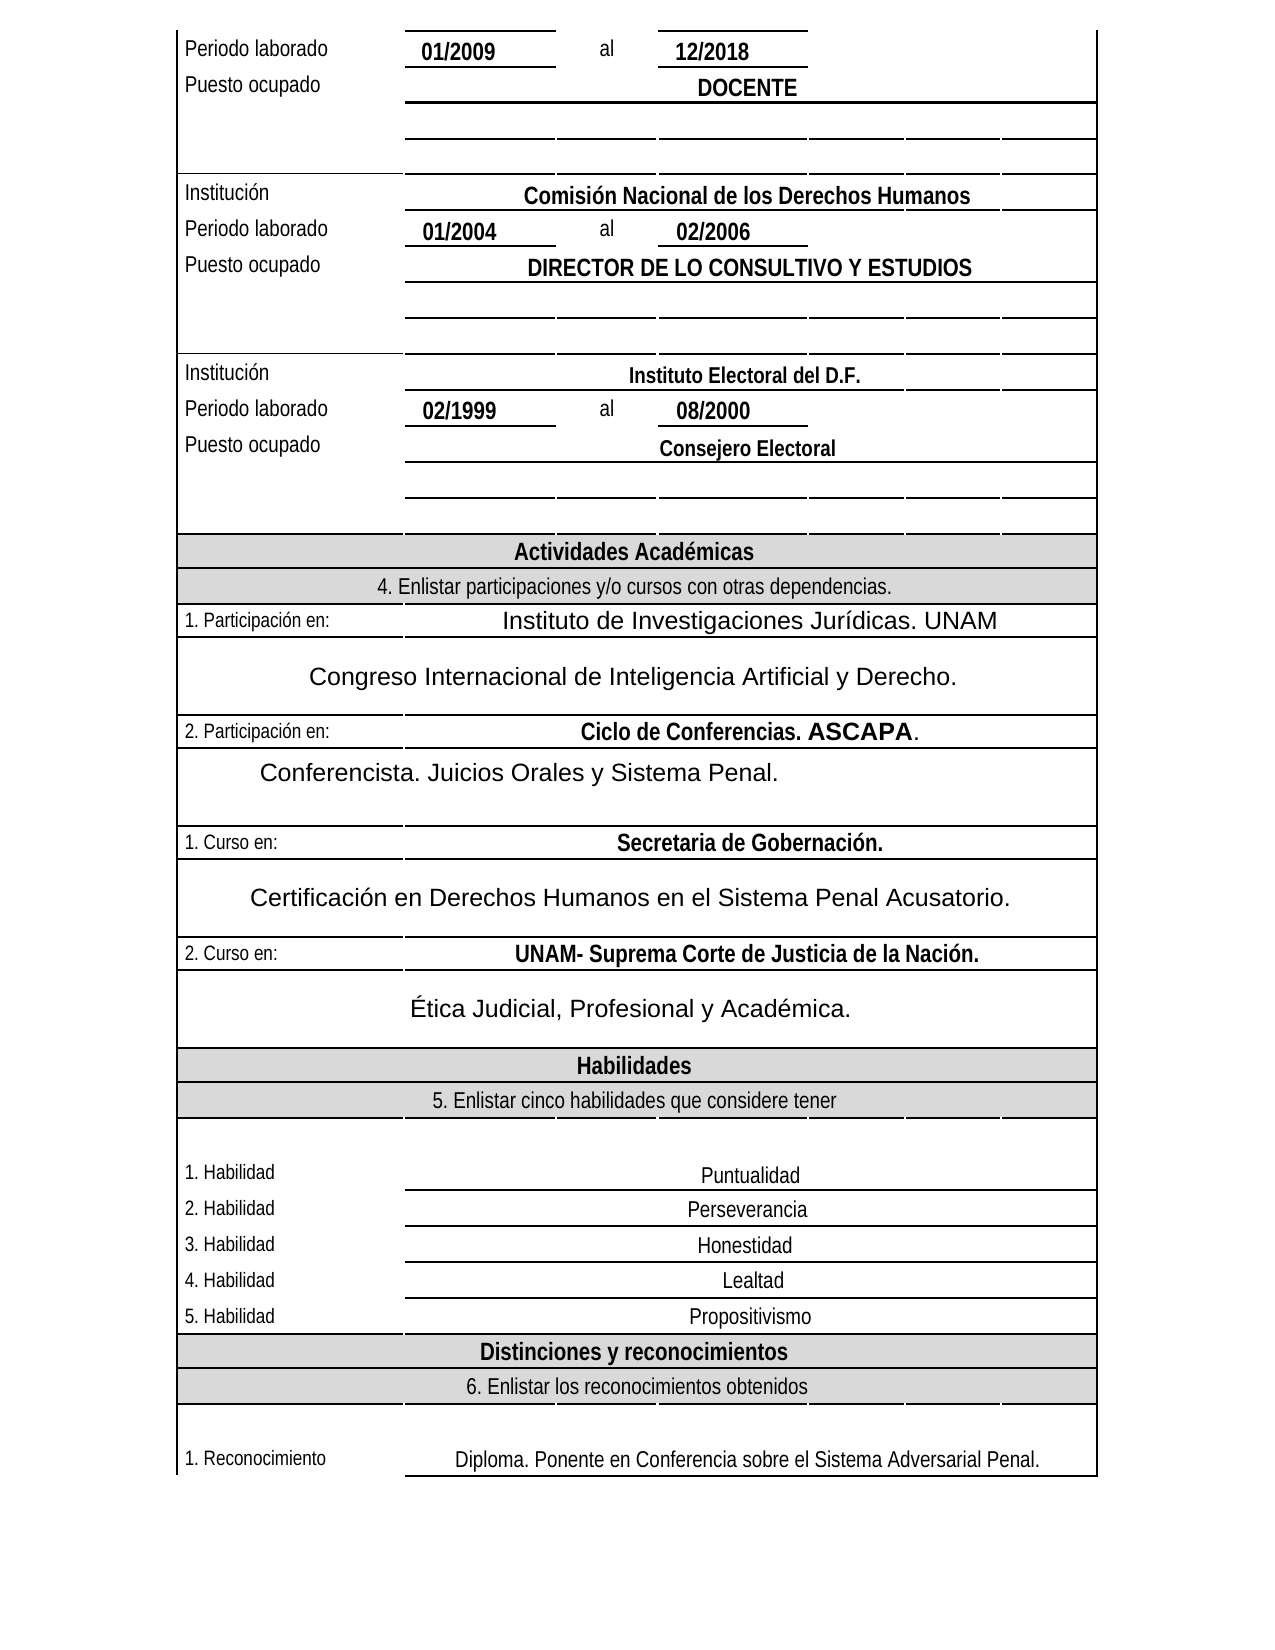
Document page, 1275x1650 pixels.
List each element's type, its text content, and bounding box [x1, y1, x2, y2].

table_cell Puesto ocupado [178, 425, 403, 461]
table_cell Institución [178, 174, 403, 209]
table_cell [557, 1119, 656, 1153]
table_cell Periodo laborado [178, 209, 403, 245]
table_cell 1. Habilidad [178, 1155, 403, 1189]
table_cell DIRECTOR DE LO CONSULTIVO Y ESTUDIOS [405, 245, 1096, 281]
table_cell 1. Curso en: [178, 827, 403, 858]
table_cell Congreso Internacional de Inteligencia Artificial y Derecho. [178, 638, 1096, 714]
table_cell [557, 140, 656, 173]
table_cell [808, 211, 904, 245]
table_cell al [556, 32, 657, 66]
table_cell Propositivismo [405, 1299, 1096, 1333]
table_cell [809, 1405, 904, 1439]
table_cell Conferencista. Juicios Orales y Sistema Penal. [178, 749, 1096, 825]
table_cell [809, 499, 904, 533]
table_cell UNAM- Suprema Corte de Justicia de la Nación. [405, 938, 1096, 969]
table_cell 2. Participación en: [178, 716, 403, 747]
table_cell [405, 283, 1096, 317]
table_cell Actividades Académicas [178, 535, 1096, 567]
table_cell [809, 1119, 904, 1153]
table_cell Periodo laborado [178, 389, 403, 425]
table_cell [659, 140, 807, 173]
table_cell [178, 499, 403, 533]
table_cell [405, 1405, 555, 1439]
table_cell 1. Reconocimiento [178, 1441, 403, 1475]
table_cell [1002, 499, 1096, 533]
table_cell Institución [178, 354, 403, 389]
table_cell Ética Judicial, Profesional y Académica. [178, 971, 1096, 1047]
table_cell [659, 319, 807, 353]
table_cell al [556, 211, 657, 245]
table_cell Certificación en Derechos Humanos en el Sistema Penal Acusatorio. [178, 860, 1096, 936]
table_cell [808, 30, 904, 66]
table_cell [1002, 1405, 1096, 1439]
table_cell Distinciones y reconocimientos [178, 1335, 1096, 1367]
table_cell Honestidad [405, 1227, 1096, 1261]
table_cell [557, 319, 656, 353]
table_cell [659, 499, 807, 533]
table_cell [178, 1119, 403, 1153]
table_cell [178, 461, 403, 497]
table_cell Puesto ocupado [178, 245, 403, 281]
table_cell 12/2018 [658, 32, 808, 66]
table_cell Puesto ocupado [178, 66, 403, 101]
table_cell 3. Habilidad [178, 1225, 403, 1261]
table_cell 2. Curso en: [178, 938, 403, 969]
table_cell 5. Habilidad [178, 1297, 403, 1333]
table_cell [178, 1405, 403, 1439]
table_cell [405, 104, 1096, 137]
table_cell Puntualidad [405, 1155, 1096, 1189]
table_cell DOCENTE [405, 66, 1096, 101]
table_cell Comisión Nacional de los Derechos Humanos [405, 175, 1096, 209]
table_cell [808, 391, 904, 425]
table_cell [178, 101, 403, 137]
table_cell [405, 319, 555, 353]
table_cell 1. Participación en: [178, 605, 403, 636]
table_cell Ciclo de Conferencias. ASCAPA. [405, 716, 1096, 747]
table_cell Consejero Electoral [405, 425, 1096, 461]
table_cell Periodo laborado [178, 30, 403, 66]
table_cell 4. Habilidad [178, 1261, 403, 1297]
table_cell 02/1999 [405, 391, 556, 425]
table_cell [557, 1405, 656, 1439]
table_cell [405, 463, 1096, 497]
table_cell Lealtad [405, 1263, 1096, 1297]
table_cell [809, 319, 904, 353]
table_cell 2. Habilidad [178, 1189, 403, 1225]
table_cell [1002, 1119, 1096, 1153]
table_cell [906, 30, 1000, 66]
table_cell [906, 319, 1000, 353]
table_cell 02/2006 [658, 211, 808, 245]
table_cell [405, 499, 555, 533]
table_cell Habilidades [178, 1049, 1096, 1081]
table_cell [906, 499, 1000, 533]
table_cell [906, 211, 1000, 245]
table_cell Secretaria de Gobernación. [405, 827, 1096, 858]
table_cell [906, 140, 1000, 173]
table_cell Perseverancia [405, 1191, 1096, 1225]
table_cell [178, 319, 403, 353]
table_cell [1002, 30, 1096, 66]
table_cell al [556, 391, 657, 425]
table_cell [405, 140, 555, 173]
table_cell Instituto de Investigaciones Jurídicas. UNAM [405, 605, 1096, 636]
table_cell [1002, 140, 1096, 173]
table_cell [906, 1405, 1000, 1439]
table_cell 6. Enlistar los reconocimientos obtenidos [178, 1369, 1096, 1403]
table_cell Instituto Electoral del D.F. [405, 355, 1096, 389]
table_cell 01/2009 [405, 32, 556, 66]
table_cell [557, 499, 656, 533]
table_cell [1002, 211, 1096, 245]
table_cell 4. Enlistar participaciones y/o cursos con otras dependencias. [178, 569, 1096, 603]
table_cell [809, 140, 904, 173]
table_cell [659, 1405, 807, 1439]
table_cell [178, 140, 403, 173]
table_cell 08/2000 [658, 391, 808, 425]
table_cell [1002, 391, 1096, 425]
table_cell [906, 1119, 1000, 1153]
table_cell [906, 391, 1000, 425]
table_cell 01/2004 [405, 211, 556, 245]
table_cell [405, 1119, 555, 1153]
table_cell [659, 1119, 807, 1153]
table_cell [178, 281, 403, 317]
table_cell [1002, 319, 1096, 353]
table_cell 5. Enlistar cinco habilidades que considere tener [178, 1083, 1096, 1117]
table_cell Diploma. Ponente en Conferencia sobre el Sistema Adversarial Penal. [405, 1441, 1096, 1475]
